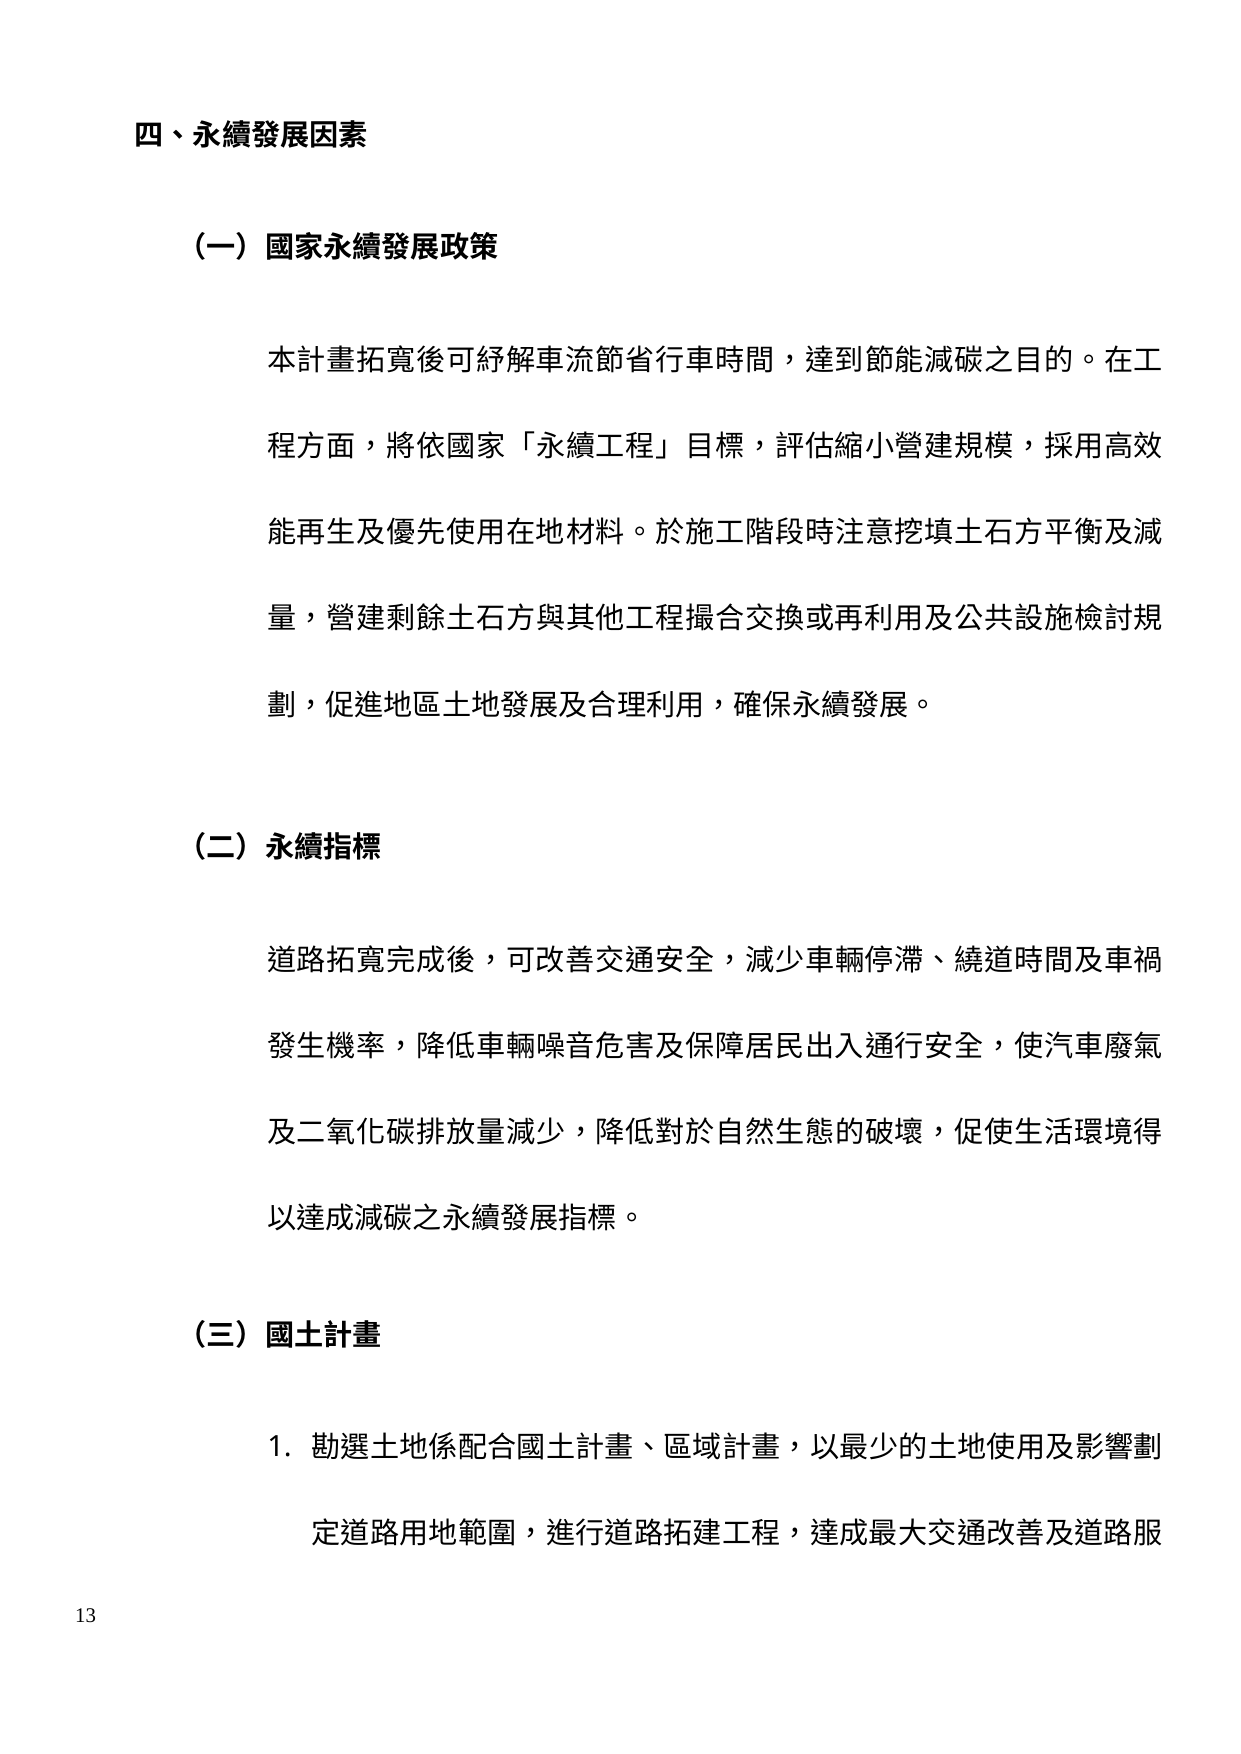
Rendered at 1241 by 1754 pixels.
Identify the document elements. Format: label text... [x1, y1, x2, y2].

text （三）國土計畫 [75, 1289, 1165, 1364]
text （一）國家永續發展政策 [75, 201, 1165, 276]
list 勘選土地係配合國土計畫、區域計畫，以最少的土地使用及影響劃定道路用地範圍，進行道路拓建工程，達成最大交通改善及道路服 [267, 1401, 1165, 1562]
text （二）永續指標 [75, 801, 1165, 876]
text 道路拓寬完成後，可改善交通安全，減少車輛停滯、繞道時間及車禍發生機率，降低車輛噪音危害及保障居民出入通行安全，使汽車廢氣及二氧化碳排放量減少，降低對於自然生態的破壞，促使生活環境得以達成減碳之永續發展指標。 [267, 914, 1165, 1247]
text 四、永續發展因素 [134, 89, 1165, 164]
text 本計畫拓寬後可紓解車流節省行車時間，達到節能減碳之目的。在工程方面，將依國家「永續工程」目標，評估縮小營建規模，採用高效能再生及優先使用在地材料。於施工階段時注意挖填土石方平衡及減量，營建剩餘土石方與其他工程撮合交換或再利用及公共設施檢討規劃，促進地區土地發展及合理利用，確保永續發展。 [267, 314, 1165, 734]
